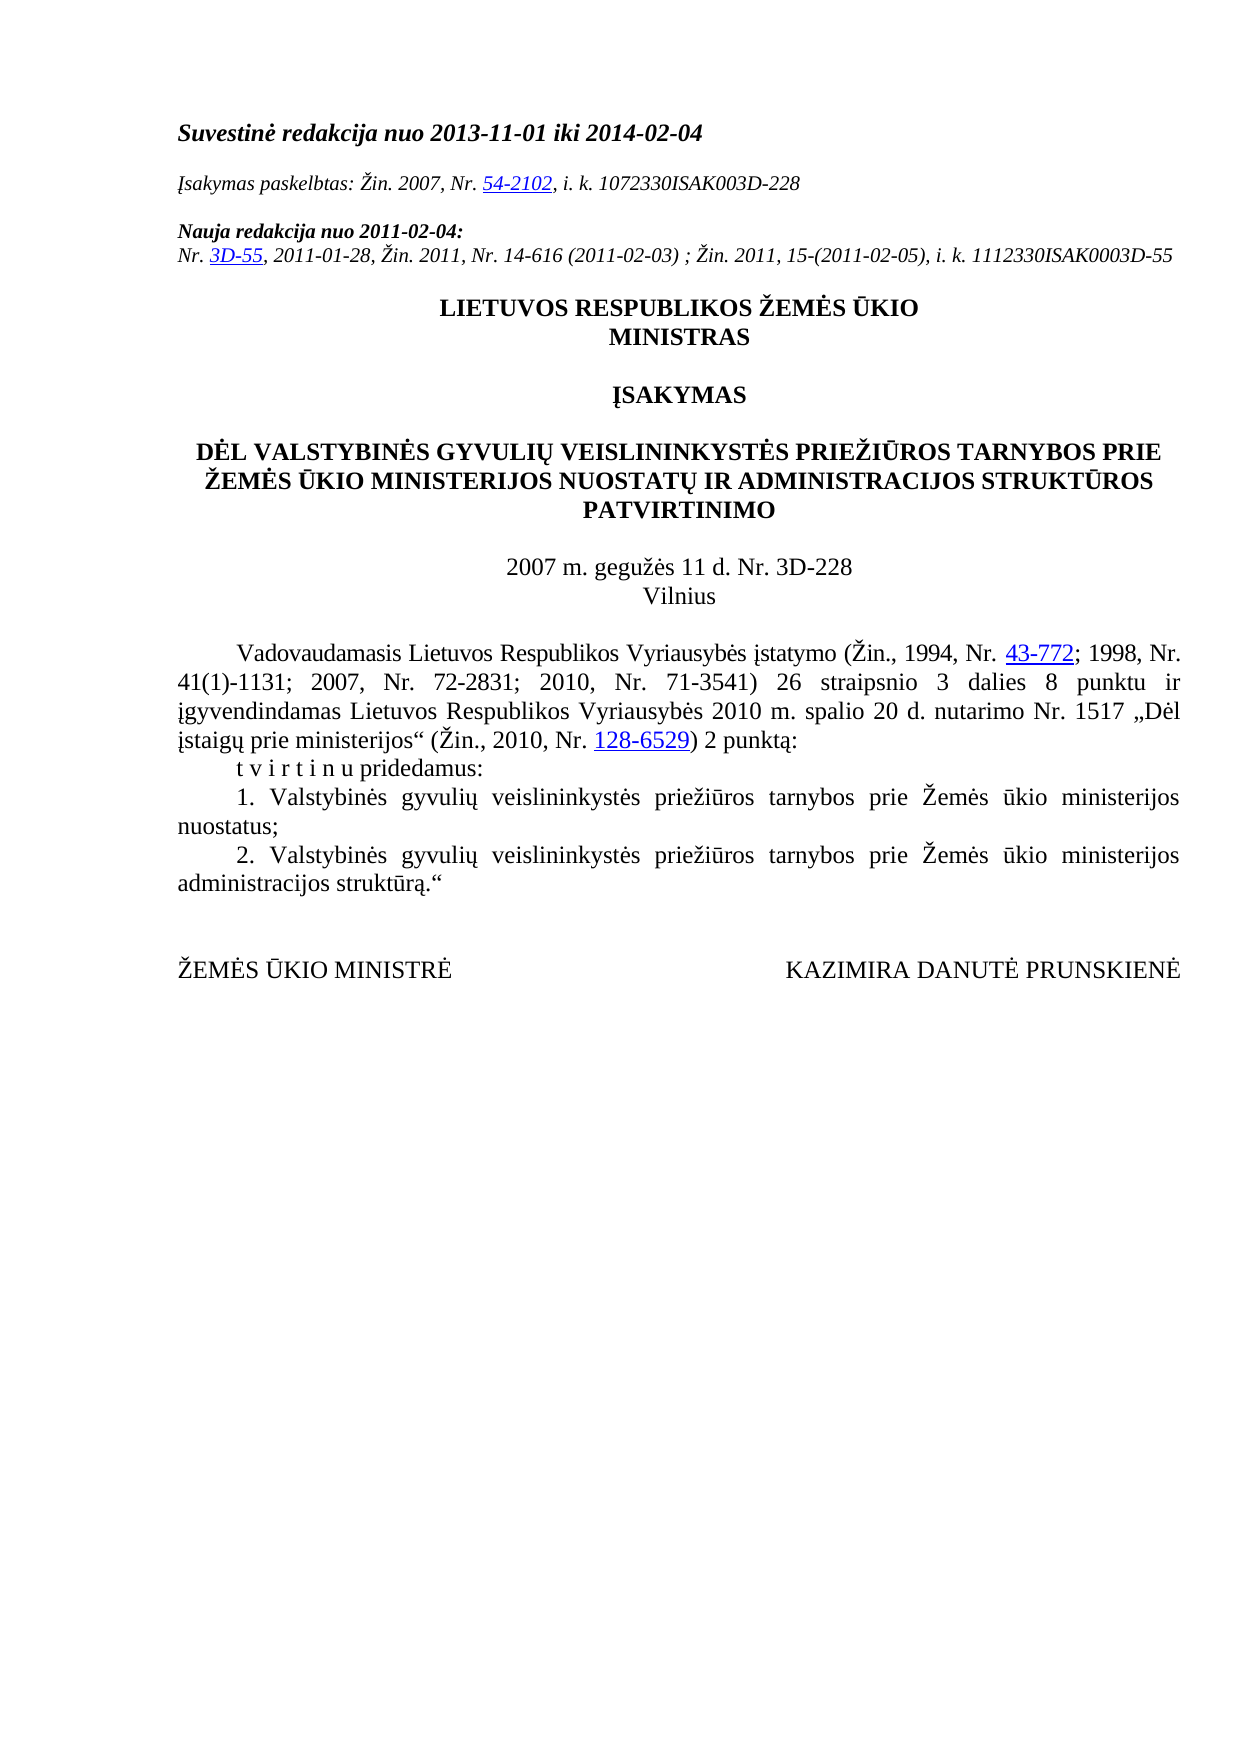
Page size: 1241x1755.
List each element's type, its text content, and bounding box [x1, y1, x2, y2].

text Vadovaudamasis Lietuvos Respublikos Vyriausybės įstatymo (Žin., 1994, Nr. 43-772; 1998, Nr. 41(1)-1131; 2007, Nr. 72-2831; 2010, Nr. 71-3541) 26 straipsnio 3 dalies 8 punktu ir įgyvendindamas Lietuvos Respublikos Vyriausybės 2010 m. spalio 20 d. nutarimo Nr. 1517 „Dėl įstaigų prie ministerijos“ (Žin., 2010, Nr. 128-6529) 2 punktą: [177, 638, 1181, 753]
text t v i r t i n u pridedamus: [177, 753, 1181, 782]
text 2. Valstybinės gyvulių veislininkystės priežiūros tarnybos prie Žemės ūkio ministerijos administracijos struktūrą.“ [177, 840, 1181, 897]
text DĖL VALSTYBINĖS GYVULIŲ VEISLININKYSTĖS PRIEŽIŪROS TARNYBOS PRIE ŽEMĖS ŪKIO MINISTERIJOS NUOSTATŲ IR ADMINISTRACIJOS STRUKTŪROS PATVIRTINIMO [177, 437, 1181, 523]
text ŽEMĖS ŪKIO MINISTRĖ KAZIMIRA DANUTĖ PRUNSKIENĖ [177, 955, 1181, 983]
text Įsakymas paskelbtas: Žin. 2007, Nr. 54-2102, i. k. 1072330ISAK003D-228 [177, 171, 1181, 195]
text LIETUVOS RESPUBLIKOS ŽEMĖS ŪKIO [177, 293, 1181, 322]
text 2007 m. gegužės 11 d. Nr. 3D-228 [177, 552, 1181, 581]
text Nr. 3D-55, 2011-01-28, Žin. 2011, Nr. 14-616 (2011-02-03) ; Žin. 2011, 15-(2011-02-05), i. k. 1112330ISAK0003D-55 [177, 243, 1181, 267]
text Suvestinė redakcija nuo 2013-11-01 iki 2014-02-04 [177, 118, 1181, 147]
text MINISTRAS [177, 322, 1181, 351]
text 1. Valstybinės gyvulių veislininkystės priežiūros tarnybos prie Žemės ūkio ministerijos nuostatus; [177, 782, 1181, 840]
text ĮSAKYMAS [177, 380, 1181, 408]
text Vilnius [177, 581, 1181, 610]
text Nauja redakcija nuo 2011-02-04: [177, 219, 1181, 243]
